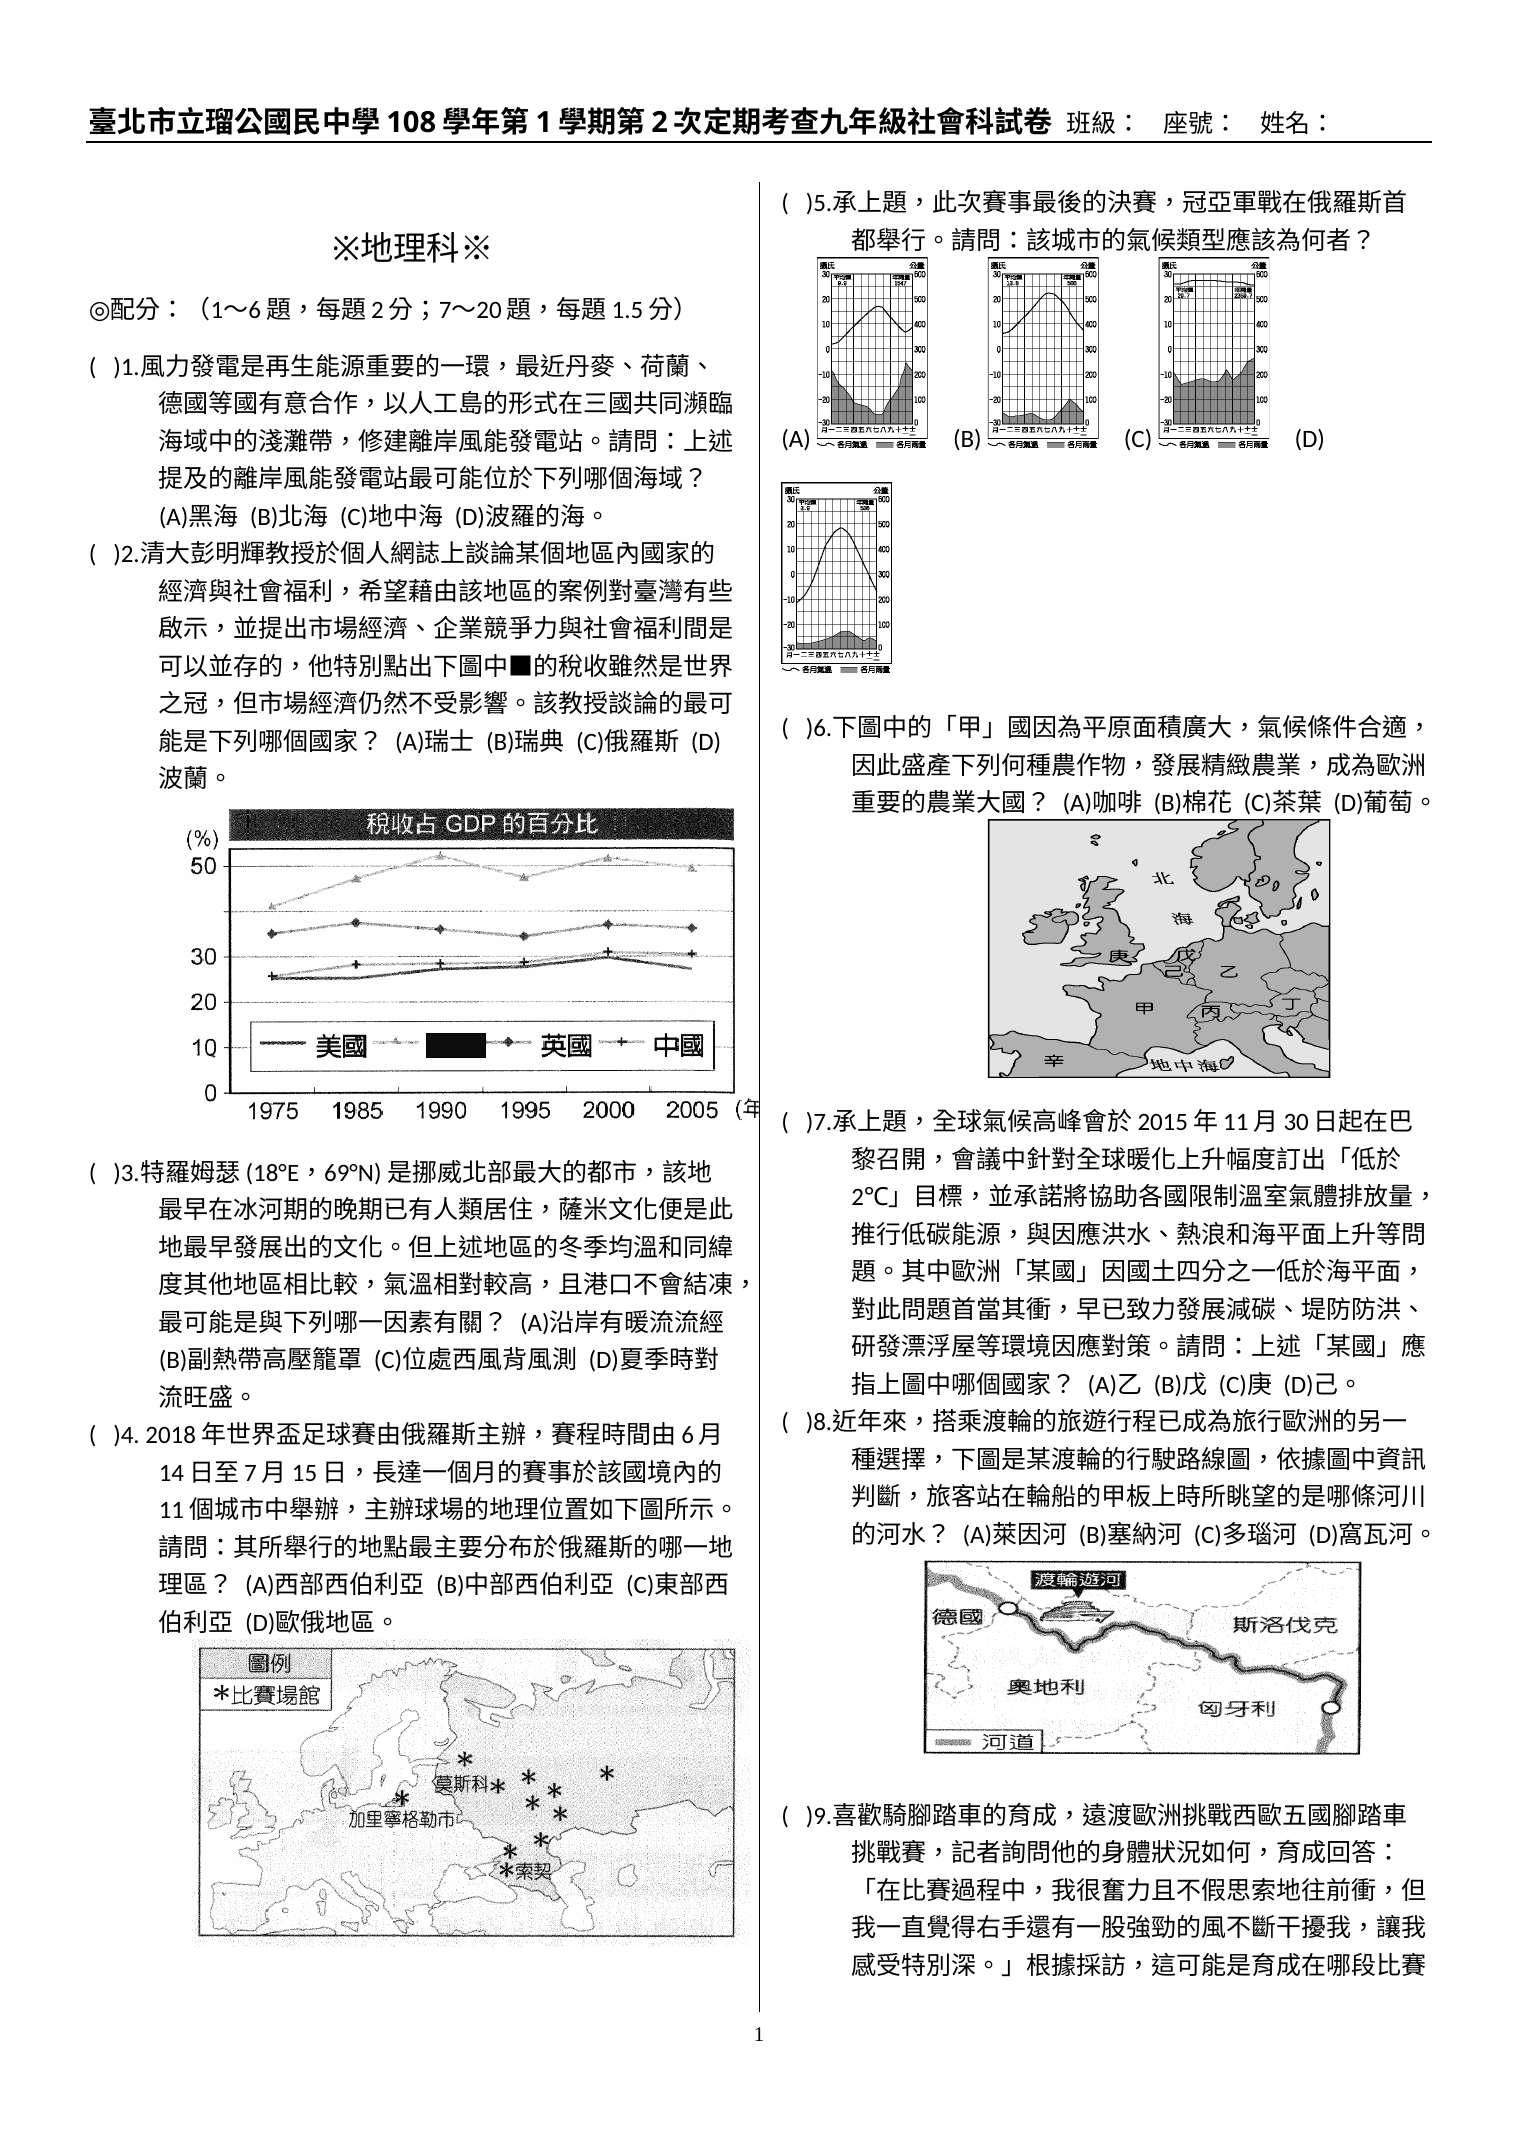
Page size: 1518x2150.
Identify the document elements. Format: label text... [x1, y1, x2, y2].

picture [781, 482, 892, 673]
text ( )7.承上題，全球氣候高峰會於2015年11月30日起在巴黎召開，會議中針對全球暖化上升幅度訂出「低於2℃」目標，並承諾將協助各國限制溫室氣體排放量，推行低碳能源，與因應洪水、熱浪和海平面上升等問題。其中歐洲「某國」因國土四分之一低於海平面，對此問題首當其衝，早已致力發展減碳、堤防防洪、研發漂浮屋等環境因應對策。請問：上述「某國」應指上圖中哪個國家？ (A)乙 (B)戊 (C)庚 (D)己。 [781, 1101, 1429, 1401]
text ( )6.下圖中的「甲」國因為平原面積廣大，氣候條件合適，因此盛產下列何種農作物，發展精緻農業，成為歐洲重要的農業大國？ (A)咖啡 (B)棉花 (C)茶葉 (D)葡萄。 [781, 707, 1429, 820]
picture [191, 1639, 751, 1947]
text ( )3.特羅姆瑟 (18°E，69°N) 是挪威北部最大的都市，該地最早在冰河期的晚期已有人類居住，薩米文化便是此地最早發展出的文化。但上述地區的冬季均溫和同緯度其他地區相比較，氣溫相對較高，且港口不會結凍，最可能是與下列哪一因素有關？ (A)沿岸有暖流流經 (B)副熱帶高壓籠罩 (C)位處西風背風測 (D)夏季時對流旺盛。 [88, 1152, 737, 1414]
picture [177, 795, 759, 1125]
picture [817, 257, 928, 448]
picture [987, 819, 1331, 1078]
picture [987, 257, 1099, 448]
text ( )1.風力發電是再生能源重要的一環，最近丹麥、荷蘭、德國等國有意合作，以人工島的形式在三國共同瀕臨海域中的淺灘帶，修建離岸風能發電站。請問：上述提及的離岸風能發電站最可能位於下列哪個海域？ (A)黑海 (B)北海 (C)地中海 (D)波羅的海。 [88, 345, 737, 533]
text (A) (B) (C) (D) [781, 257, 1429, 707]
text ( )5.承上題，此次賽事最後的決賽，冠亞軍戰在俄羅斯首都舉行。請問：該城市的氣候類型應該為何者？ [781, 182, 1429, 257]
text ( )2.清大彭明輝教授於個人網誌上談論某個地區內國家的經濟與社會福利，希望藉由該地區的案例對臺灣有些啟示，並提出市場經濟、企業競爭力與社會福利間是可以並存的，他特別點出下圖中■的稅收雖然是世界之冠，但市場經濟仍然不受影響。該教授談論的最可能是下列哪個國家？ (A)瑞士 (B)瑞典 (C)俄羅斯 (D)波蘭。 [88, 533, 737, 795]
text ( )8.近年來，搭乘渡輪的旅遊行程已成為旅行歐洲的另一種選擇，下圖是某渡輪的行駛路線圖，依據圖中資訊判斷，旅客站在輪船的甲板上時所眺望的是哪條河川的河水？ (A)萊因河 (B)塞納河 (C)多瑙河 (D)窩瓦河。 [781, 1401, 1429, 1551]
text ※地理科※ [88, 222, 737, 270]
text ( )4. 2018年世界盃足球賽由俄羅斯主辦，賽程時間由6月14日至7月15日，長達一個月的賽事於該國境內的11個城市中舉辦，主辦球場的地理位置如下圖所示。請問：其所舉行的地點最主要分布於俄羅斯的哪一地理區？ (A)西部西伯利亞 (B)中部西伯利亞 (C)東部西伯利亞 (D)歐俄地區。 [88, 1414, 737, 1639]
text ( )9.喜歡騎腳踏車的育成，遠渡歐洲挑戰西歐五國腳踏車挑戰賽，記者詢問他的身體狀況如何，育成回答：「在比賽過程中，我很奮力且不假思索地往前衝，但我一直覺得右手還有一股強勁的風不斷干擾我，讓我感受特別深。」根據採訪，這可能是育成在哪段比賽 [781, 1795, 1429, 1982]
picture [1158, 257, 1270, 448]
text ◎配分：（1〜6題，每題2分；7〜20題，每題1.5分） [88, 289, 737, 327]
table_header 臺北市立瑠公國民中學108學年第1學期第2次定期考查九年級社會科試卷 班級： 座號： 姓名： [86, 99, 1432, 141]
picture [913, 1551, 1372, 1758]
